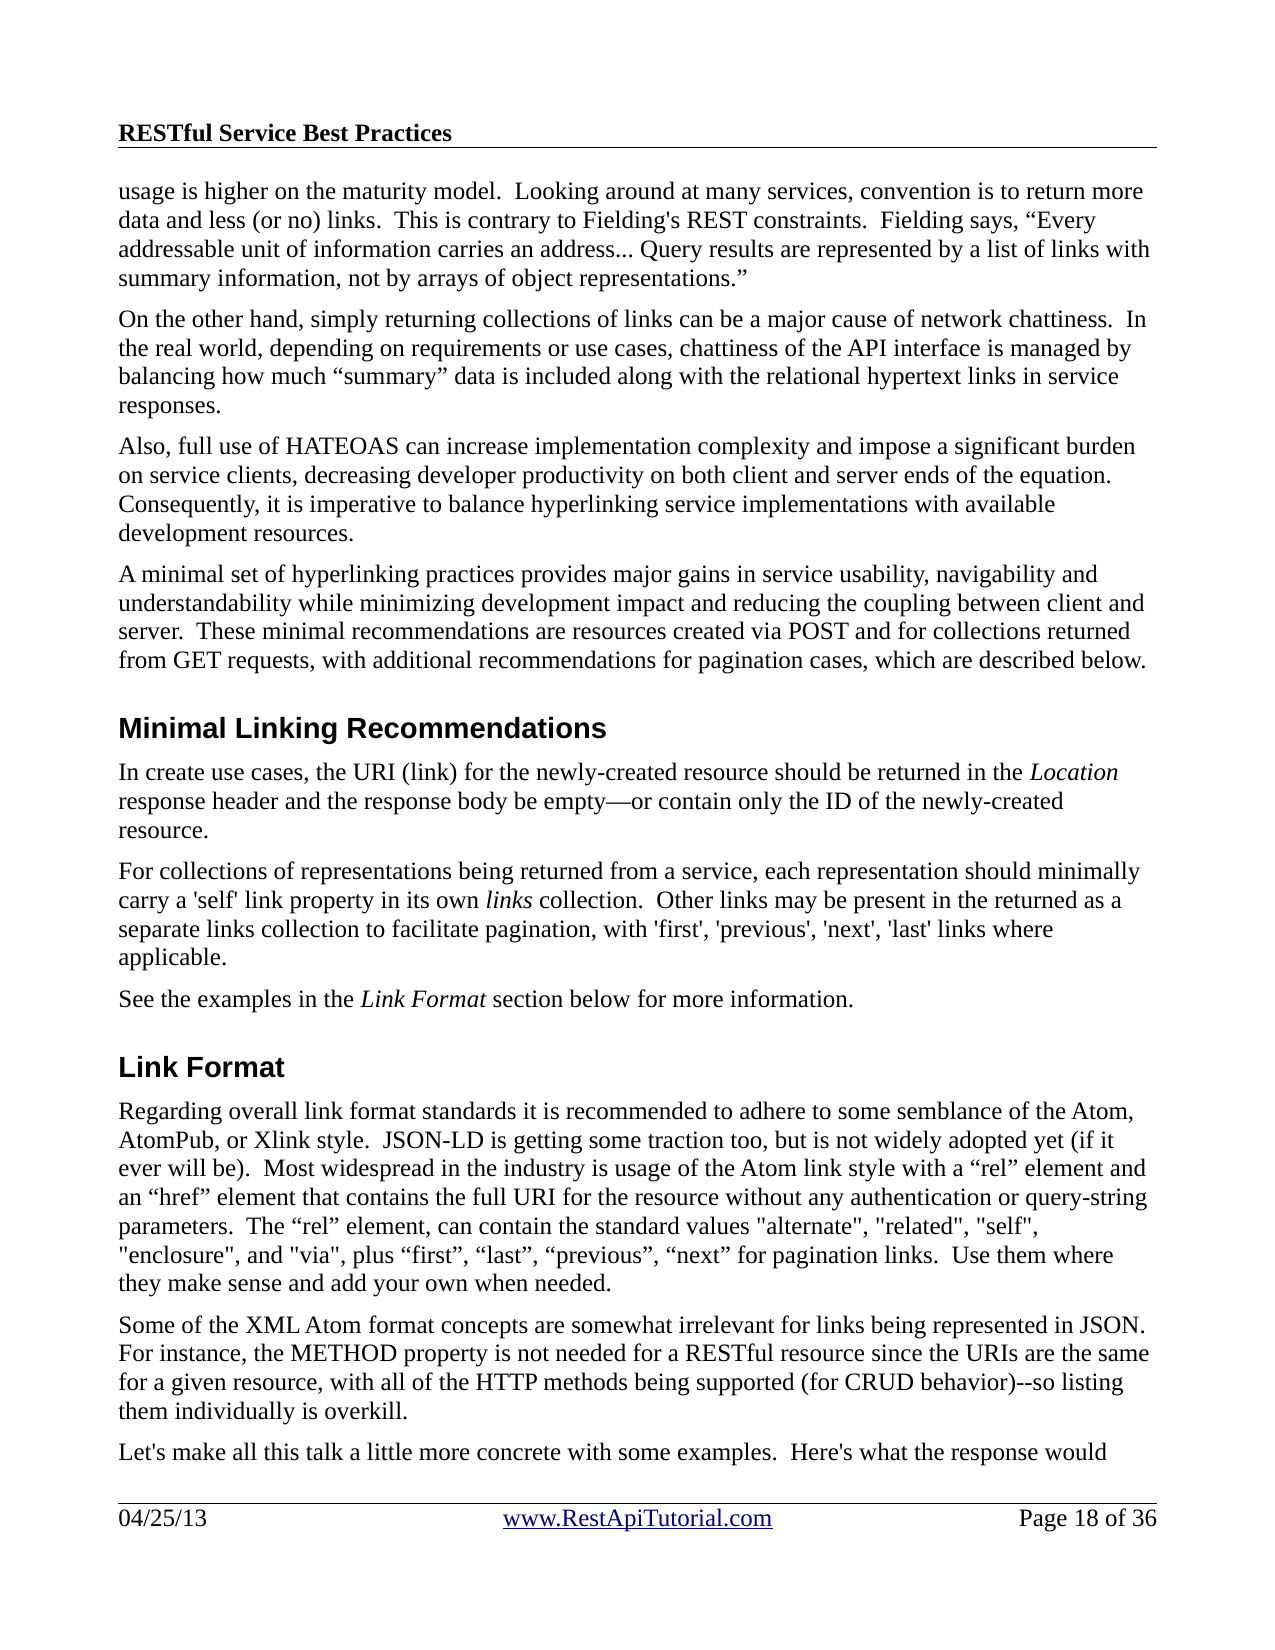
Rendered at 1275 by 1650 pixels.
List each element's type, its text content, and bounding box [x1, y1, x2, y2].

text usage is higher on the maturity model. Looking around at many services, convention is to return more data and less (or no) links. This is contrary to Fielding's REST constraints. Fielding says, “Every addressable unit of information carries an address... Query results are represented by a list of links with summary information, not by arrays of object representations.” [118, 176, 1157, 291]
text Regarding overall link format standards it is recommended to adhere to some semblance of the Atom, AtomPub, or Xlink style. JSON-LD is getting some traction too, but is not widely adopted yet (if it ever will be). Most widespread in the industry is usage of the Atom link style with a “rel” element and an “href” element that contains the full URI for the resource without any authentication or query-string parameters. The “rel” element, can contain the standard values "alternate", "related", "self", "enclosure", and "via", plus “first”, “last”, “previous”, “next” for pagination links. Use them where they make sense and add your own when needed. [118, 1096, 1157, 1297]
text Also, full use of HATEOAS can increase implementation complexity and impose a significant burden on service clients, decreasing developer productivity on both client and server ends of the equation. Consequently, it is imperative to balance hyperlinking service implementations with available development resources. [118, 431, 1157, 546]
text Some of the XML Atom format concepts are somewhat irrelevant for links being represented in JSON. For instance, the METHOD property is not needed for a RESTful resource since the URIs are the same for a given resource, with all of the HTTP methods being supported (for CRUD behavior)--so listing them individually is overkill. [118, 1310, 1157, 1425]
text For collections of representations being returned from a service, each representation should minimally carry a 'self' link property in its own links collection. Other links may be present in the returned as a separate links collection to facilitate pagination, with 'first', 'previous', 'next', 'last' links where applicable. [118, 856, 1157, 971]
subtitle Minimal Linking Recommendations [118, 711, 1157, 745]
text On the other hand, simply returning collections of links can be a major cause of network chattiness. In the real world, depending on requirements or use cases, chattiness of the API interface is managed by balancing how much “summary” data is included along with the relational hypertext links in service responses. [118, 304, 1157, 419]
text A minimal set of hyperlinking practices provides major gains in service usability, navigability and understandability while minimizing development impact and reducing the coupling between client and server. These minimal recommendations are resources created via POST and for collections returned from GET requests, with additional recommendations for pagination cases, which are described below. [118, 559, 1157, 674]
text Let's make all this talk a little more concrete with some examples. Here's what the response would [118, 1437, 1157, 1466]
subtitle Link Format [118, 1050, 1157, 1083]
text In create use cases, the URI (link) for the newly-created resource should be returned in the Location response header and the response body be empty—or contain only the ID of the newly-created resource. [118, 757, 1157, 844]
text See the examples in the Link Format section below for more information. [118, 984, 1157, 1012]
